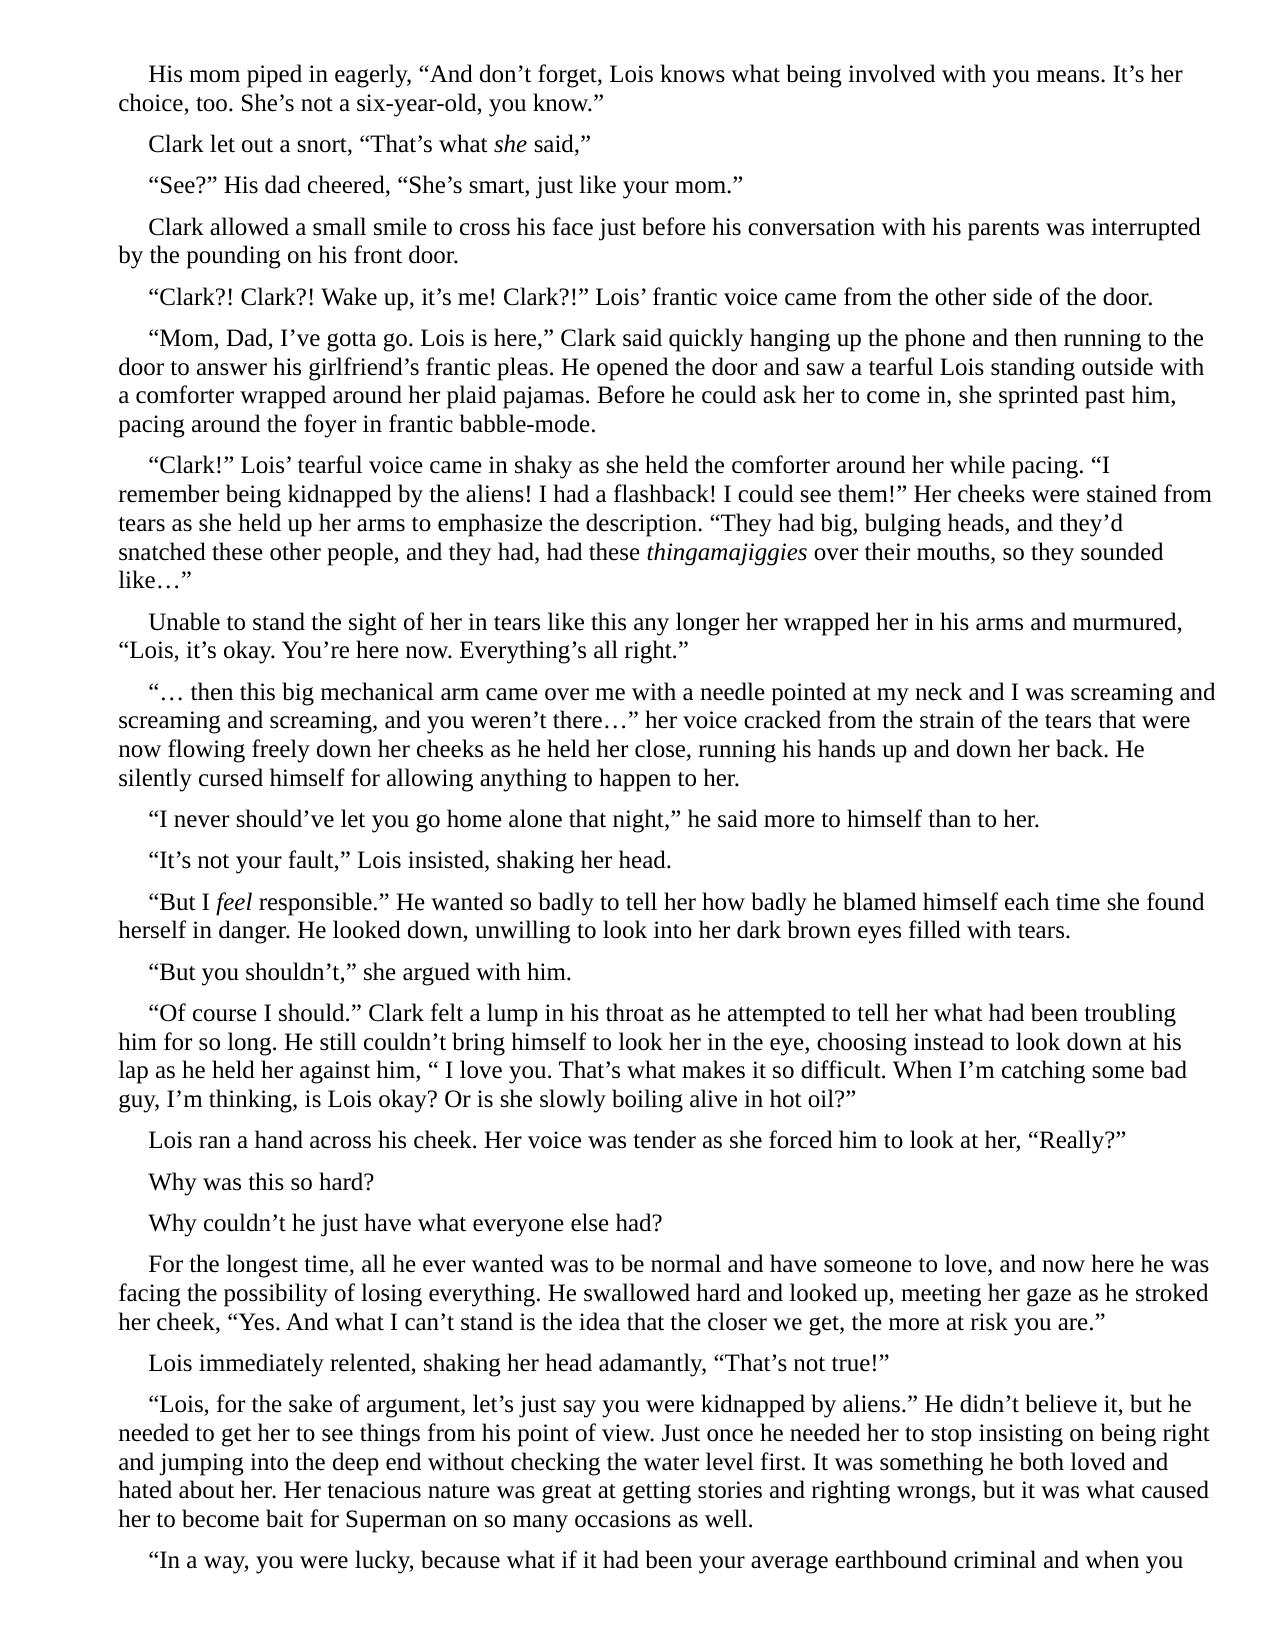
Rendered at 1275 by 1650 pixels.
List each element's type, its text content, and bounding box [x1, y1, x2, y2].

text “… then this big mechanical arm came over me with a needle pointed at my neck and I was screaming and screaming and screaming, and you weren’t there…” her voice cracked from the strain of the tears that were now flowing freely down her cheeks as he held her close, running his hands up and down her back. He silently cursed himself for allowing anything to happen to her. [118, 677, 1216, 792]
text His mom piped in eagerly, “And don’t forget, Lois knows what being involved with you means. It’s her choice, too. She’s not a six-year-old, you know.” [118, 59, 1216, 117]
text For the longest time, all he ever wanted was to be normal and have someone to love, and now here he was facing the possibility of losing everything. He swallowed hard and looked up, meeting her gaze as he stroked her cheek, “Yes. And what I can’t stand is the idea that the closer we get, the more at risk you are.” [118, 1249, 1216, 1335]
text Why was this so hard? [118, 1167, 1216, 1195]
text Lois immediately relented, shaking her head adamantly, “That’s not true!” [118, 1348, 1216, 1377]
text “Lois, for the sake of argument, let’s just say you were kidnapped by aliens.” He didn’t believe it, but he needed to get her to see things from his point of view. Just once he needed her to stop insisting on being right and jumping into the deep end without checking the water level first. It was something he both loved and hated about her. Her tenacious nature was great at getting stories and righting wrongs, but it was what caused her to become bait for Superman on so many occasions as well. [118, 1389, 1216, 1533]
text “See?” His dad cheered, “She’s smart, just like your mom.” [118, 170, 1216, 199]
text “Of course I should.” Clark felt a lump in his throat as he attempted to tell her what had been troubling him for so long. He still couldn’t bring himself to look her in the eye, choosing instead to look down at his lap as he held her against him, “ I love you. That’s what makes it so difficult. When I’m catching some bad guy, I’m thinking, is Lois okay? Or is she slowly boiling alive in hot oil?” [118, 998, 1216, 1113]
text Unable to stand the sight of her in tears like this any longer her wrapped her in his arms and murmured, “Lois, it’s okay. You’re here now. Everything’s all right.” [118, 607, 1216, 664]
text Why couldn’t he just have what everyone else had? [118, 1208, 1216, 1237]
text “Clark!” Lois’ tearful voice came in shaky as she held the comforter around her while pacing. “I remember being kidnapped by the aliens! I had a flashback! I could see them!” Her cheeks were stained from tears as she held up her arms to emphasize the description. “They had big, bulging heads, and they’d snatched these other people, and they had, had these thingamajiggies over their mouths, so they sounded like…” [118, 450, 1216, 594]
text “Mom, Dad, I’ve gotta go. Lois is here,” Clark said quickly hanging up the phone and then running to the door to answer his girlfriend’s frantic pleas. He opened the door and saw a tearful Lois standing outside with a comforter wrapped around her plaid pajamas. Before he could ask her to come in, she sprinted past him, pacing around the foyer in frantic babble-mode. [118, 323, 1216, 438]
text Lois ran a hand across his cheek. Her voice was tender as she forced him to look at her, “Really?” [118, 1125, 1216, 1154]
text “In a way, you were lucky, because what if it had been your average earthbound criminal and when you [118, 1545, 1216, 1574]
text “It’s not your fault,” Lois insisted, shaking her head. [118, 845, 1216, 874]
text Clark let out a snort, “That’s what she said,” [118, 129, 1216, 158]
text “Clark?! Clark?! Wake up, it’s me! Clark?!” Lois’ frantic voice came from the other side of the door. [118, 282, 1216, 310]
text “But you shouldn’t,” she argued with him. [118, 957, 1216, 985]
text Clark allowed a small smile to cross his face just before his conversation with his parents was interrupted by the pounding on his front door. [118, 212, 1216, 269]
text “But I feel responsible.” He wanted so badly to tell her how badly he blamed himself each time she found herself in danger. He looked down, unwilling to look into her dark brown eyes filled with tears. [118, 887, 1216, 944]
text “I never should’ve let you go home alone that night,” he said more to himself than to her. [118, 804, 1216, 833]
